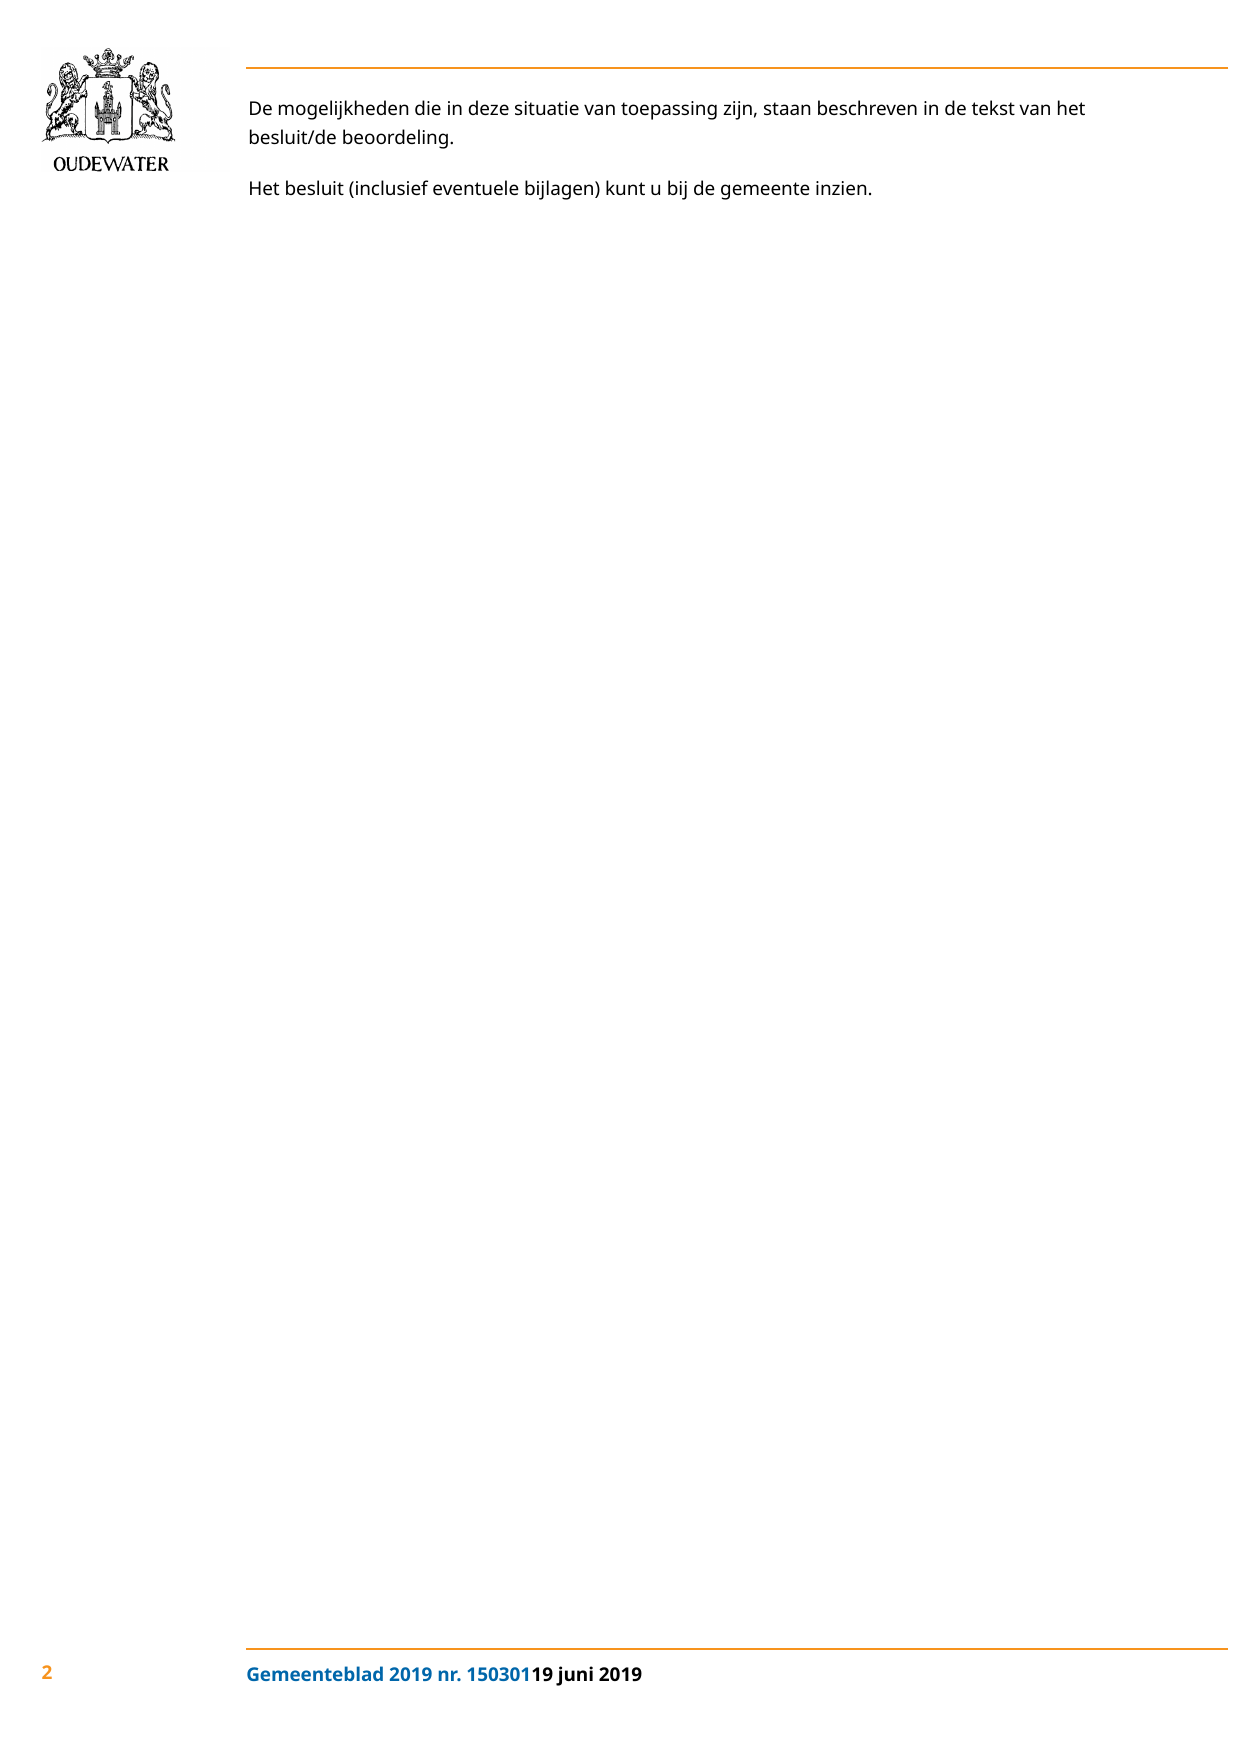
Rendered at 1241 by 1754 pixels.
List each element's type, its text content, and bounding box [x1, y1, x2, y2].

text De mogelijkheden die in deze situatie van toepassing zijn, staan beschreven in de tekst van het besluit/de beoordeling. [248, 95, 1152, 150]
text Het besluit (inclusief eventuele bijlagen) kunt u bij de gemeente inzien. [248, 175, 1152, 201]
picture [41, 47, 231, 172]
